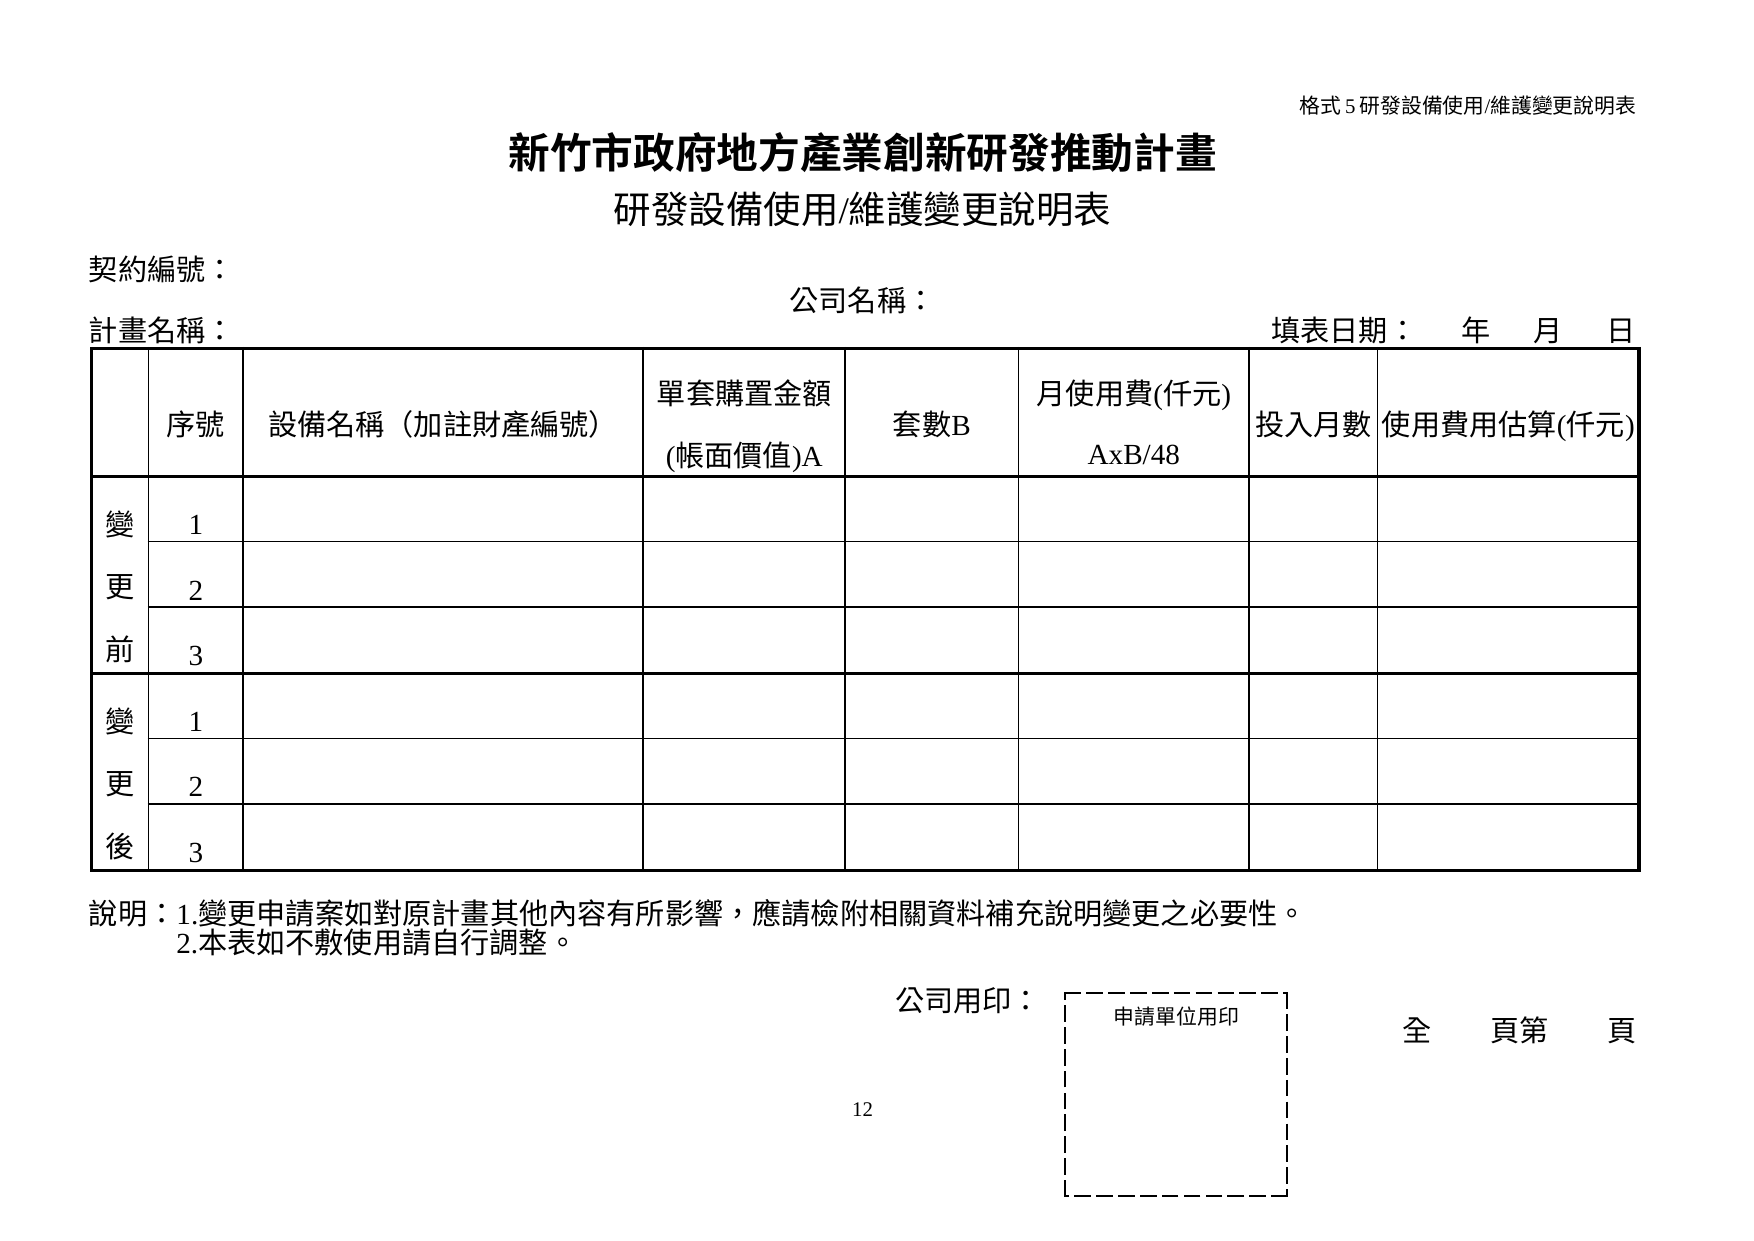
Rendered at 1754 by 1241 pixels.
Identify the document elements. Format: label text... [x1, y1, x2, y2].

table_cell 2 [149, 542, 242, 606]
table_header 設備名稱（加註財產編號） [244, 350, 642, 475]
table_cell [1250, 675, 1377, 737]
table_cell [244, 542, 642, 606]
text 計畫名稱： 填表日期： 年 月 日 [89, 318, 1636, 347]
table_cell [644, 675, 844, 737]
table_header 使用費用估算(仟元) [1378, 350, 1637, 475]
table_cell [244, 739, 642, 803]
table_cell [1019, 739, 1248, 803]
table_header 單套購置金額 (帳面價值)A [644, 350, 844, 475]
table_cell [1378, 608, 1637, 672]
text 研發設備使用/維護變更說明表 [89, 180, 1636, 234]
table_cell [1019, 805, 1248, 869]
table_cell [244, 608, 642, 672]
table_header 套數B [846, 350, 1018, 475]
table_cell 3 [149, 805, 242, 869]
table_cell [1378, 805, 1637, 869]
table_cell [644, 805, 844, 869]
table_cell [1250, 608, 1377, 672]
text 說明：1.變更申請案如對原計畫其他內容有所影響，應請檢附相關資料補充說明變更之必要性。 [89, 901, 1636, 930]
table_cell 1 [149, 675, 242, 737]
table_header 投入月數 [1250, 350, 1377, 475]
table_header 月使用費(仟元) AxB/48 [1019, 350, 1248, 475]
text 公司用印： [895, 988, 1636, 1018]
table_cell [846, 478, 1018, 541]
text 公司名稱： [89, 288, 1636, 318]
table_cell [846, 739, 1018, 803]
text 申請單位用印 [1081, 1001, 1271, 1030]
table_header 序號 [149, 350, 242, 475]
table_cell [244, 478, 642, 541]
text 2.本表如不敷使用請自行調整。 [176, 930, 1636, 959]
text 格式5研發設備使用/維護變更說明表 [89, 91, 1636, 120]
table_cell [846, 805, 1018, 869]
table_cell 變更前 [93, 478, 148, 672]
table_cell [1250, 805, 1377, 869]
text [89, 1018, 1064, 1047]
text 全 頁第 頁 [1288, 1018, 1636, 1047]
table_header [93, 350, 148, 475]
table_cell [244, 805, 642, 869]
table_cell [644, 478, 844, 541]
table_cell [1250, 542, 1377, 606]
table_cell [1250, 739, 1377, 803]
table_cell [644, 608, 844, 672]
table_cell [1019, 542, 1248, 606]
table_cell 變更後 [93, 675, 148, 869]
table_cell [1378, 675, 1637, 737]
table_cell 1 [149, 478, 242, 541]
table_cell [644, 542, 844, 606]
table_cell [1378, 739, 1637, 803]
table_cell [1378, 542, 1637, 606]
table_cell [244, 675, 642, 737]
table_cell [1019, 675, 1248, 737]
table_cell [1378, 478, 1637, 541]
text 契約編號： [89, 234, 1636, 288]
table_cell [846, 608, 1018, 672]
table_cell 3 [149, 608, 242, 672]
table_cell [1019, 478, 1248, 541]
table_cell 2 [149, 739, 242, 803]
table_cell [644, 739, 844, 803]
table_cell [1019, 608, 1248, 672]
table_cell [1250, 478, 1377, 541]
text 新竹市政府地方產業創新研發推動計畫 [89, 120, 1636, 180]
table_cell [846, 542, 1018, 606]
table_cell [846, 675, 1018, 737]
